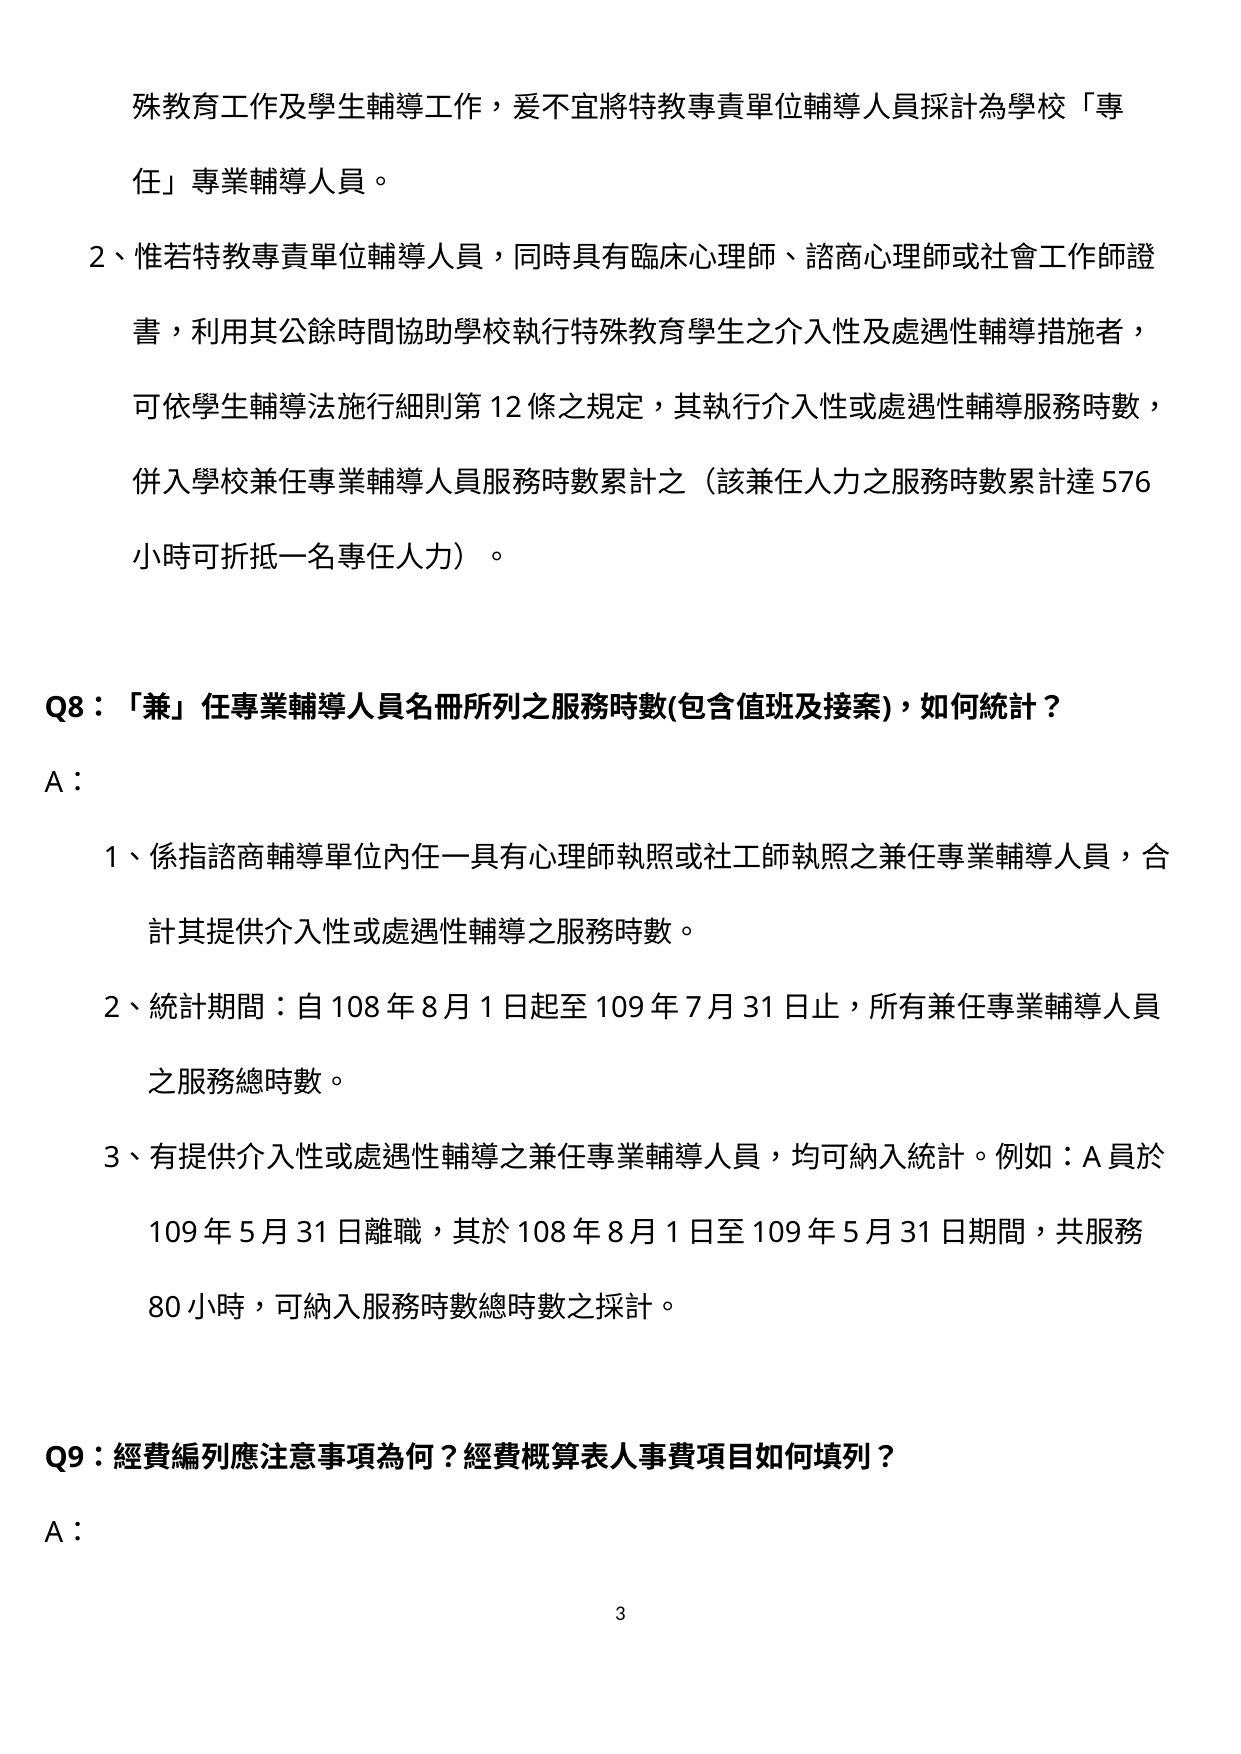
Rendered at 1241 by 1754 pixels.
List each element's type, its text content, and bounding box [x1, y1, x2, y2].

text 1、係指諮商輔導單位內任一具有心理師執照或社工師執照之兼任專業輔導人員，合計其提供介入性或處遇性輔導之服務時數。 [103, 811, 1181, 961]
text A： [44, 736, 1181, 811]
text 殊教育工作及學生輔導工作，爰不宜將特教專責單位輔導人員採計為學校「專任」專業輔導人員。 [88, 61, 1181, 211]
text Q8：「兼」任專業輔導人員名冊所列之服務時數(包含值班及接案)，如何統計？ [44, 661, 1181, 736]
text A： [44, 1486, 1181, 1561]
text 2、惟若特教專責單位輔導人員，同時具有臨床心理師、諮商心理師或社會工作師證書，利用其公餘時間協助學校執行特殊教育學生之介入性及處遇性輔導措施者，可依學生輔導法施行細則第12條之規定，其執行介入性或處遇性輔導服務時數，併入學校兼任專業輔導人員服務時數累計之（該兼任人力之服務時數累計達576小時可折抵一名專任人力）。 [88, 211, 1181, 586]
text Q9：經費編列應注意事項為何？經費概算表人事費項目如何填列？ [44, 1411, 1181, 1486]
text 3、有提供介入性或處遇性輔導之兼任專業輔導人員，均可納入統計。例如：A員於109年5月31日離職，其於108年8月1日至109年5月31日期間，共服務80小時，可納入服務時數總時數之採計。 [103, 1111, 1181, 1336]
text 2、統計期間：自108年8月1日起至109年7月31日止，所有兼任專業輔導人員之服務總時數。 [103, 961, 1181, 1111]
